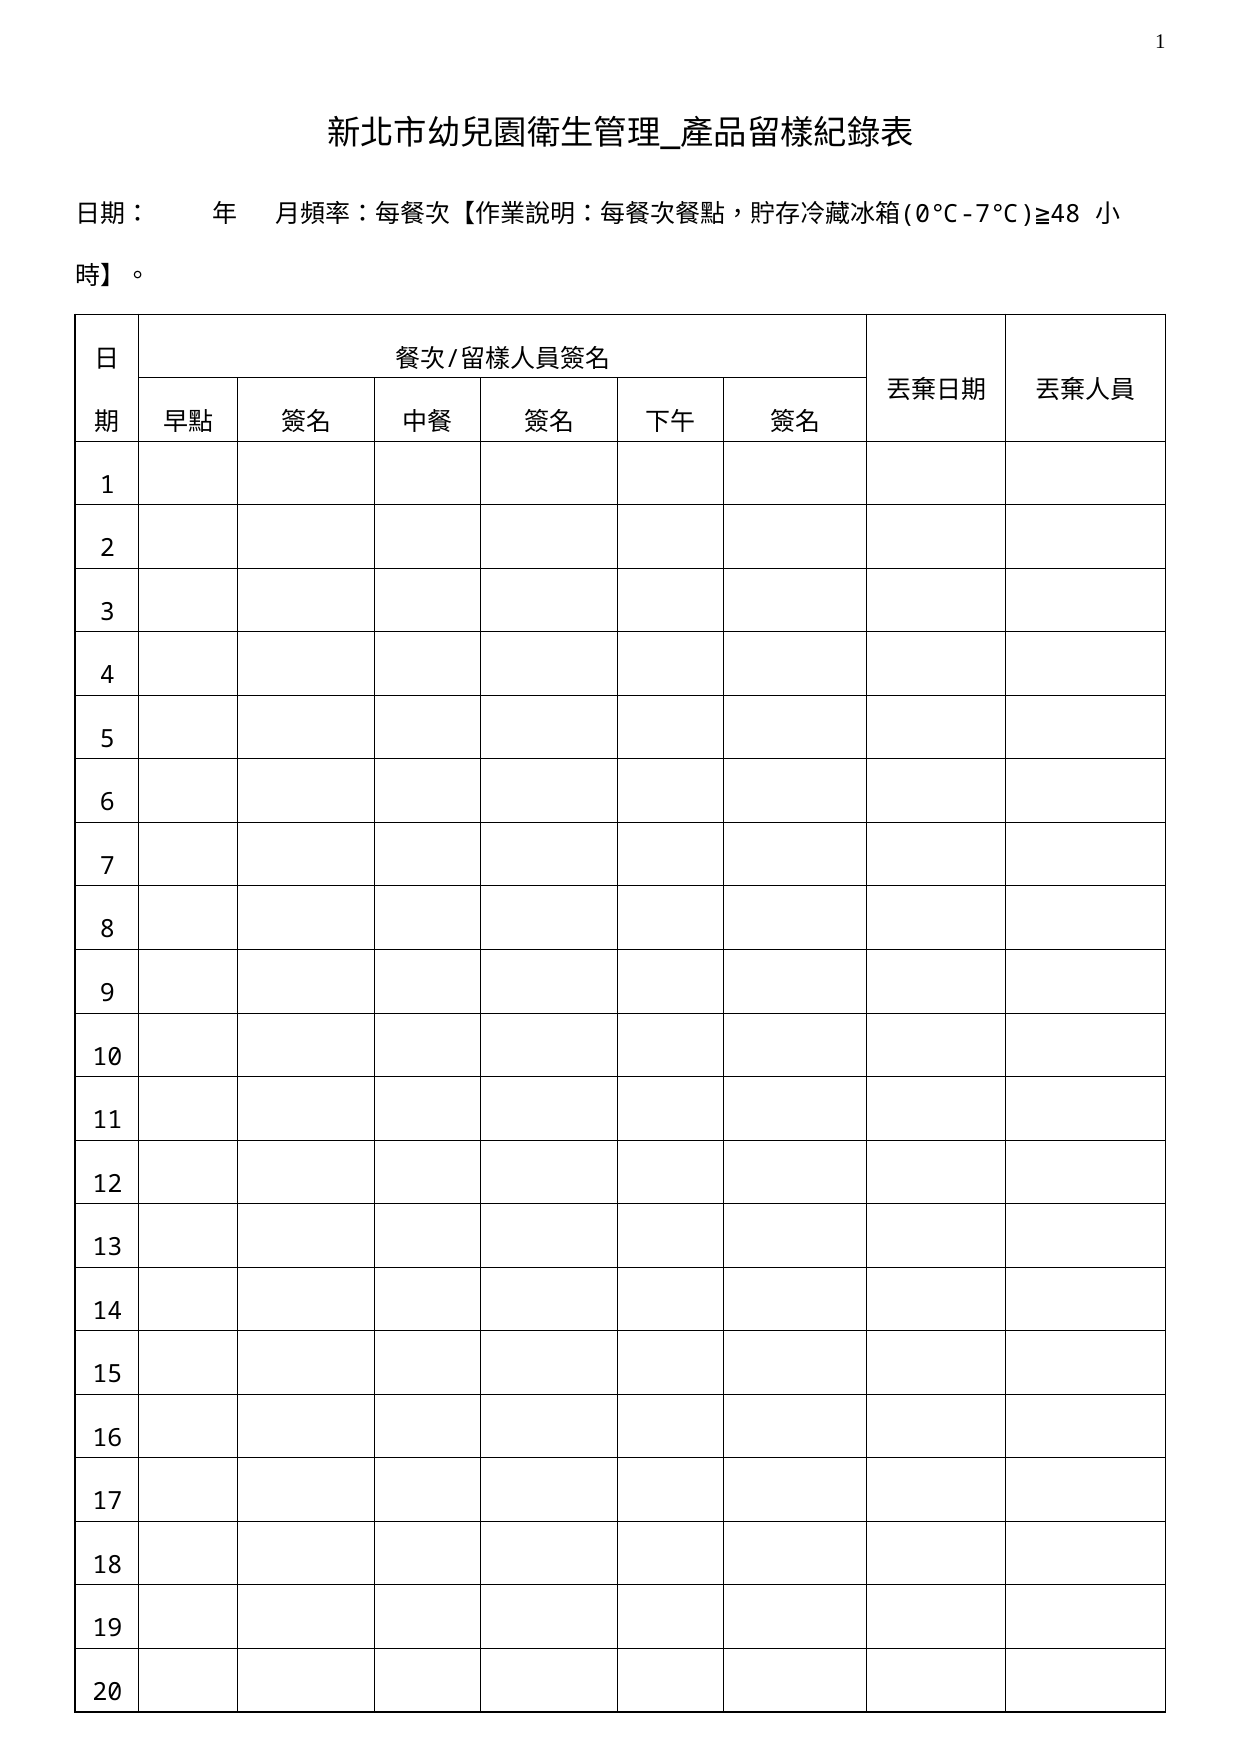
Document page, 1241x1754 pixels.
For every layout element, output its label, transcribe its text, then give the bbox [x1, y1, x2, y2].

table_cell [481, 1077, 617, 1139]
table_cell [724, 1522, 866, 1584]
table_cell [481, 696, 617, 758]
table_cell [1006, 632, 1165, 695]
table_cell [139, 886, 237, 949]
table_cell 8 [76, 886, 138, 949]
table_cell [238, 1522, 374, 1584]
table_cell 簽名 [238, 378, 374, 441]
table_cell [139, 1014, 237, 1076]
table_cell [139, 1141, 237, 1203]
table_cell [139, 696, 237, 758]
table_cell [139, 505, 237, 568]
table_cell [481, 1141, 617, 1203]
table_cell [724, 1077, 866, 1139]
table_cell [1006, 1458, 1165, 1521]
table_cell [375, 759, 480, 822]
table_cell [724, 632, 866, 695]
table_cell 9 [76, 950, 138, 1012]
table_cell [1006, 950, 1165, 1012]
table_cell [618, 1458, 723, 1521]
table_cell [867, 505, 1005, 568]
table_cell 11 [76, 1077, 138, 1139]
table_cell [238, 1585, 374, 1648]
table_cell 6 [76, 759, 138, 822]
table_cell [139, 1077, 237, 1139]
table_header 丟棄人員 [1006, 315, 1165, 441]
table_cell [481, 1649, 617, 1711]
table_cell [1006, 1649, 1165, 1711]
table_cell [238, 886, 374, 949]
table_cell [618, 759, 723, 822]
table_cell [481, 1395, 617, 1457]
table_cell [139, 1649, 237, 1711]
table_cell 簽名 [724, 378, 866, 441]
table_cell [724, 442, 866, 504]
table_cell [481, 1331, 617, 1394]
table_cell [724, 1014, 866, 1076]
table_cell [724, 1331, 866, 1394]
table_cell [139, 1522, 237, 1584]
table_cell [867, 1585, 1005, 1648]
table_cell [618, 1331, 723, 1394]
table_cell [139, 1331, 237, 1394]
table_cell [481, 1522, 617, 1584]
table_cell [867, 1268, 1005, 1330]
table_cell 4 [76, 632, 138, 695]
table_cell [375, 1395, 480, 1457]
table_cell 5 [76, 696, 138, 758]
table_cell [618, 1268, 723, 1330]
table_cell [867, 759, 1005, 822]
table_cell [867, 886, 1005, 949]
table_cell [1006, 696, 1165, 758]
table_cell [375, 569, 480, 631]
table_cell [238, 1458, 374, 1521]
table_cell [618, 696, 723, 758]
table_cell [139, 442, 237, 504]
table_cell [375, 1522, 480, 1584]
table_cell [375, 1331, 480, 1394]
table_cell [375, 442, 480, 504]
table_cell 15 [76, 1331, 138, 1394]
table_cell [867, 1204, 1005, 1267]
table_cell [1006, 569, 1165, 631]
table_cell [618, 950, 723, 1012]
table_cell [618, 632, 723, 695]
table_cell [724, 1458, 866, 1521]
table_cell [238, 1204, 374, 1267]
table_cell [867, 569, 1005, 631]
table_cell [724, 1204, 866, 1267]
table_cell [867, 696, 1005, 758]
table_cell 中餐 [375, 378, 480, 441]
table_cell [481, 823, 617, 885]
table_cell [867, 632, 1005, 695]
table_cell [618, 1395, 723, 1457]
table_cell [724, 1141, 866, 1203]
table_cell [139, 759, 237, 822]
table_cell [867, 1458, 1005, 1521]
table_cell [238, 1141, 374, 1203]
table_cell 14 [76, 1268, 138, 1330]
table_cell [375, 1141, 480, 1203]
table_cell 12 [76, 1141, 138, 1203]
table_cell [618, 505, 723, 568]
table_cell [375, 1585, 480, 1648]
table_cell [618, 823, 723, 885]
table_cell [139, 569, 237, 631]
table_cell [867, 1141, 1005, 1203]
table_cell [1006, 1522, 1165, 1584]
table_cell [867, 1522, 1005, 1584]
table_cell 18 [76, 1522, 138, 1584]
table_cell 7 [76, 823, 138, 885]
text 日期： 年 月頻率：每餐次【作業說明：每餐次餐點，貯存冷藏冰箱(0℃-7℃)≧48 小時】。 [75, 170, 1165, 295]
table_cell [481, 1458, 617, 1521]
table_cell [724, 1585, 866, 1648]
table_cell [139, 950, 237, 1012]
table_cell [867, 823, 1005, 885]
table_cell 16 [76, 1395, 138, 1457]
table_cell [724, 1395, 866, 1457]
table_cell [1006, 1014, 1165, 1076]
table_cell [375, 696, 480, 758]
table_cell [1006, 505, 1165, 568]
table_cell 1 [76, 442, 138, 504]
table_cell 13 [76, 1204, 138, 1267]
table_cell [238, 1395, 374, 1457]
table_cell [481, 632, 617, 695]
table_cell [139, 632, 237, 695]
table_cell [1006, 1585, 1165, 1648]
table_cell [618, 1585, 723, 1648]
table_cell [1006, 1268, 1165, 1330]
table_cell [375, 1649, 480, 1711]
table_cell [481, 569, 617, 631]
table_cell [1006, 1331, 1165, 1394]
table_cell [724, 696, 866, 758]
table_cell 早點 [139, 378, 237, 441]
table_cell [867, 1649, 1005, 1711]
table_header 餐次/留樣人員簽名 [139, 315, 866, 377]
table_cell [238, 823, 374, 885]
table_cell 20 [76, 1649, 138, 1711]
table_cell [618, 1141, 723, 1203]
table_cell [618, 1204, 723, 1267]
table_cell [618, 886, 723, 949]
table_cell [238, 442, 374, 504]
table_cell [139, 1585, 237, 1648]
table_cell [481, 505, 617, 568]
table_cell [139, 823, 237, 885]
table_cell [139, 1395, 237, 1457]
table_cell [618, 1077, 723, 1139]
table_cell [867, 950, 1005, 1012]
table_cell [618, 1649, 723, 1711]
table_cell [724, 950, 866, 1012]
table_cell [481, 1585, 617, 1648]
table_cell [375, 1204, 480, 1267]
table_cell [618, 1014, 723, 1076]
table_cell [481, 950, 617, 1012]
table_cell [375, 823, 480, 885]
table_cell 3 [76, 569, 138, 631]
table_cell [238, 1077, 374, 1139]
table_cell [867, 1395, 1005, 1457]
table_cell [375, 1268, 480, 1330]
table_cell [1006, 1141, 1165, 1203]
table_cell [139, 1268, 237, 1330]
table_cell 下午 [618, 378, 723, 441]
table_cell [1006, 1077, 1165, 1139]
table_cell [618, 442, 723, 504]
table_cell [1006, 823, 1165, 885]
table_cell [724, 1268, 866, 1330]
table_cell [481, 886, 617, 949]
table_cell [238, 569, 374, 631]
table_cell [238, 1014, 374, 1076]
table_cell [724, 1649, 866, 1711]
table_cell 19 [76, 1585, 138, 1648]
table_cell [481, 759, 617, 822]
table_cell [724, 886, 866, 949]
table_header 丟棄日期 [867, 315, 1005, 441]
table_cell [1006, 1204, 1165, 1267]
table_cell 2 [76, 505, 138, 568]
table_cell [867, 1077, 1005, 1139]
table_cell [1006, 1395, 1165, 1457]
table_cell [375, 950, 480, 1012]
table_cell [238, 759, 374, 822]
table_cell [618, 1522, 723, 1584]
table_cell [1006, 886, 1165, 949]
text 新北市幼兒園衛生管理_產品留樣紀錄表 [75, 88, 1165, 151]
table_cell [139, 1458, 237, 1521]
table_cell [724, 505, 866, 568]
table_header 日期 [76, 315, 138, 441]
table_cell [375, 632, 480, 695]
table_cell [375, 1077, 480, 1139]
table_cell [139, 1204, 237, 1267]
table_cell [1006, 759, 1165, 822]
table_cell [867, 1331, 1005, 1394]
table_cell [724, 759, 866, 822]
table_cell [724, 569, 866, 631]
table_cell [1006, 442, 1165, 504]
table_cell [238, 1331, 374, 1394]
table_cell 簽名 [481, 378, 617, 441]
table_cell [375, 886, 480, 949]
table_cell [375, 1014, 480, 1076]
table_cell [238, 505, 374, 568]
table_cell [867, 442, 1005, 504]
table_cell 17 [76, 1458, 138, 1521]
table_cell [238, 1649, 374, 1711]
table_cell [481, 1204, 617, 1267]
table_cell [238, 632, 374, 695]
table_cell [375, 505, 480, 568]
table_cell [238, 1268, 374, 1330]
table_cell [481, 442, 617, 504]
table_cell [481, 1014, 617, 1076]
table_cell 10 [76, 1014, 138, 1076]
table_cell [375, 1458, 480, 1521]
table_cell [238, 950, 374, 1012]
table_cell [238, 696, 374, 758]
table_cell [618, 569, 723, 631]
table_cell [867, 1014, 1005, 1076]
table_cell [481, 1268, 617, 1330]
table_cell [724, 823, 866, 885]
